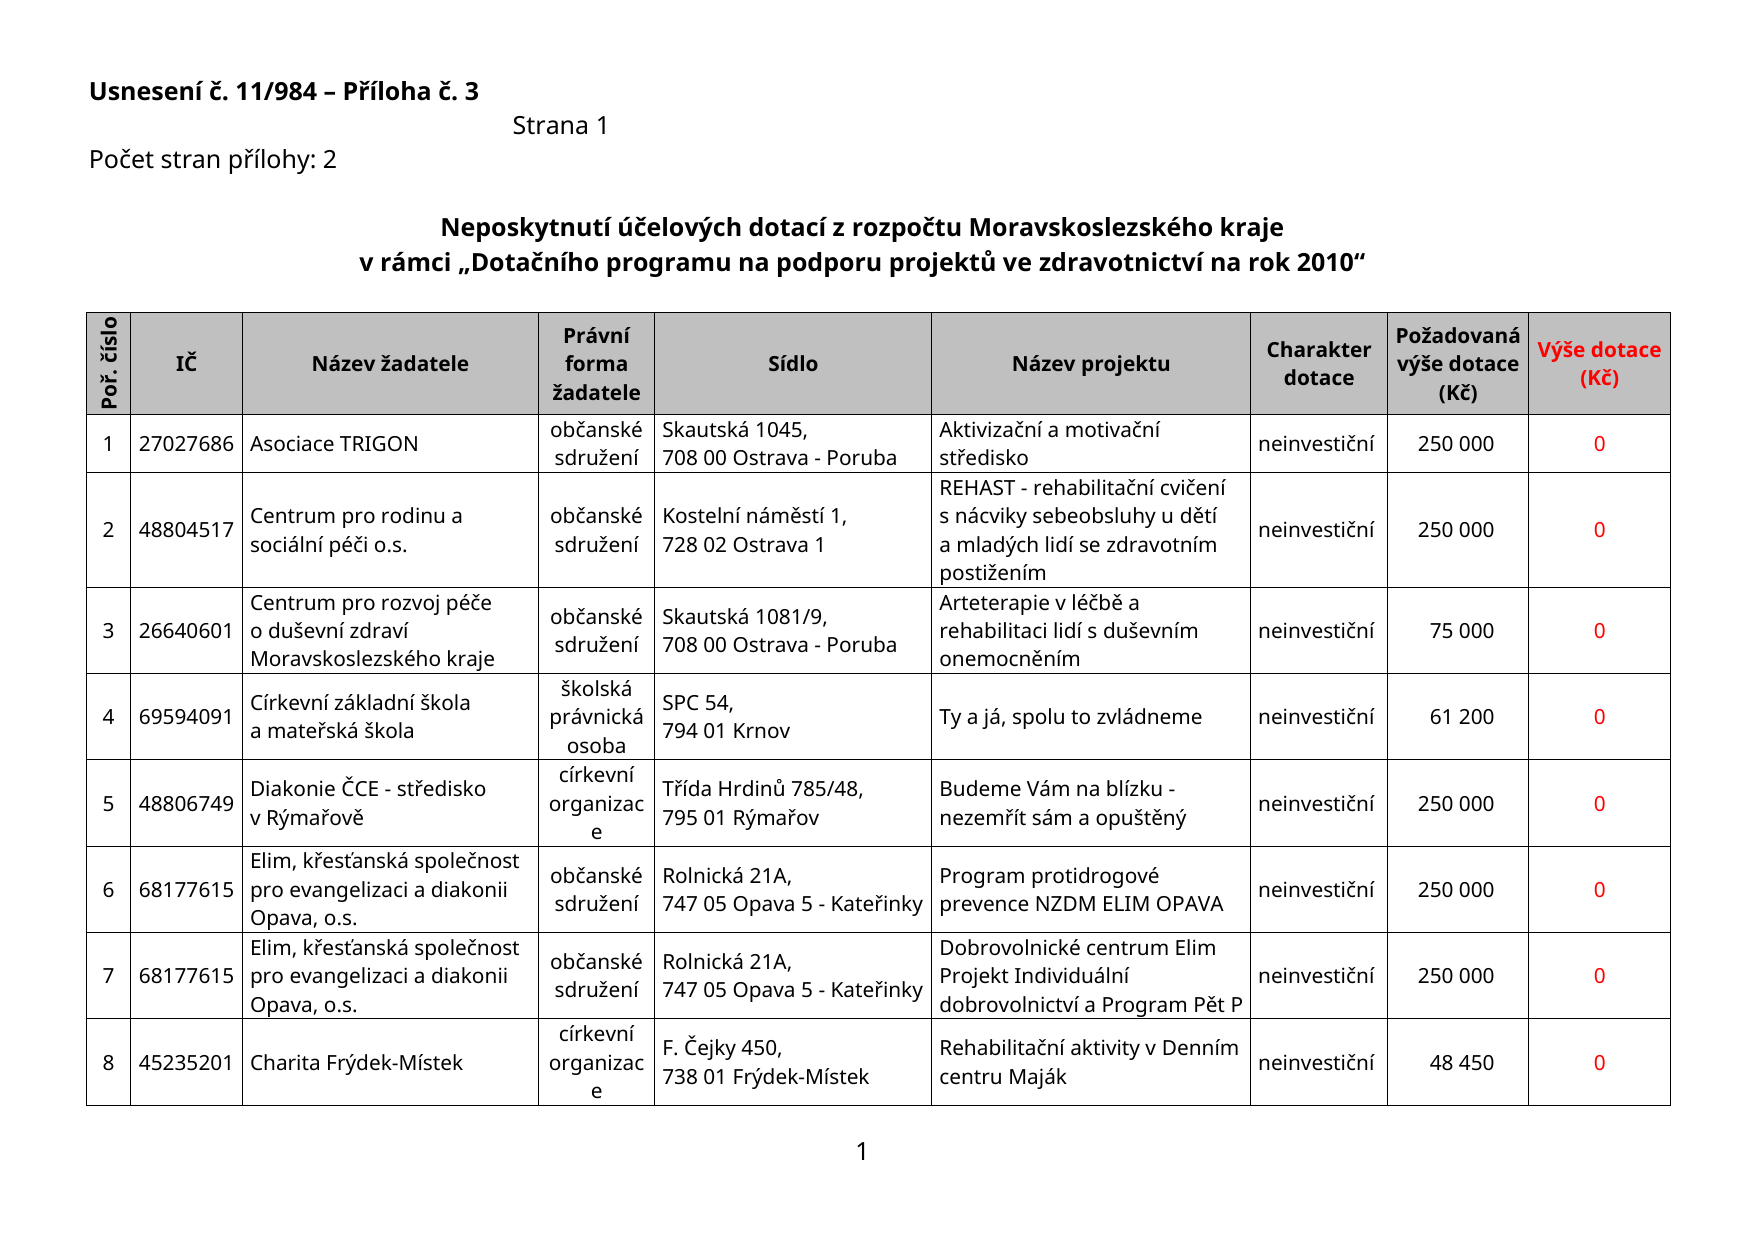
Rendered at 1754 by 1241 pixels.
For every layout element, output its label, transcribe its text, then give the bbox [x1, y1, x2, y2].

table_cell 75 000 [1388, 588, 1528, 673]
table_cell Elim, křesťanská společnost pro evangelizaci a diakonii Opava, o.s. [243, 933, 538, 1018]
table_cell SPC 54, 794 01 Krnov [655, 674, 931, 759]
table_cell občanské sdružení [539, 473, 654, 587]
table_header Poř. číslo [87, 313, 130, 414]
table_cell Asociace TRIGON [243, 415, 538, 472]
table_cell občanské sdružení [539, 933, 654, 1018]
table_cell Program protidrogové prevence NZDM ELIM OPAVA [932, 847, 1250, 932]
table_header Sídlo [655, 313, 931, 414]
table_cell Dobrovolnické centrum Elim Projekt Individuální dobrovolnictví a Program Pět P [932, 933, 1250, 1018]
table_cell 250 000 [1388, 847, 1528, 932]
table_cell školská právnická osoba [539, 674, 654, 759]
table_cell Centrum pro rozvoj péče o duševní zdraví Moravskoslezského kraje [243, 588, 538, 673]
table_header IČ [131, 313, 242, 414]
table_header Název projektu [932, 313, 1250, 414]
table_cell 6 [87, 847, 130, 932]
table_cell 68177615 [131, 847, 242, 932]
table_cell 250 000 [1388, 933, 1528, 1018]
table_cell 0 [1529, 933, 1670, 1018]
table_cell 250 000 [1388, 415, 1528, 472]
table_cell Centrum pro rodinu a sociální péči o.s. [243, 473, 538, 587]
table_cell 68177615 [131, 933, 242, 1018]
text Neposkytnutí účelových dotací z rozpočtu Moravskoslezského kraje v rámci „Dotačního programu na podporu projektů ve zdravotnictví na rok 2010“ [89, 210, 1636, 278]
table_cell Skautská 1045, 708 00 Ostrava - Poruba [655, 415, 931, 472]
table_cell F. Čejky 450, 738 01 Frýdek-Místek [655, 1019, 931, 1105]
table_cell 250 000 [1388, 473, 1528, 587]
table_cell 45235201 [131, 1019, 242, 1105]
table_cell Arteterapie v léčbě a rehabilitaci lidí s duševním onemocněním [932, 588, 1250, 673]
table_cell 5 [87, 760, 130, 846]
table_cell 0 [1529, 588, 1670, 673]
table_cell neinvestiční [1251, 473, 1387, 587]
table_cell 7 [87, 933, 130, 1018]
table_cell 48 450 [1388, 1019, 1528, 1105]
table_header Požadovaná výše dotace (Kč) [1388, 313, 1528, 414]
table_cell 0 [1529, 674, 1670, 759]
table_cell církevní organizace [539, 1019, 654, 1105]
table_cell církevní organizace [539, 760, 654, 846]
table_cell občanské sdružení [539, 415, 654, 472]
table_cell Rehabilitační aktivity v Denním centru Maják [932, 1019, 1250, 1105]
table_cell neinvestiční [1251, 760, 1387, 846]
table_cell 0 [1529, 473, 1670, 587]
table_cell 0 [1529, 1019, 1670, 1105]
table_cell Církevní základní škola a mateřská škola [243, 674, 538, 759]
table_cell Třída Hrdinů 785/48, 795 01 Rýmařov [655, 760, 931, 846]
table_cell 26640601 [131, 588, 242, 673]
table_header Výše dotace (Kč) [1529, 313, 1670, 414]
table_header Právní forma žadatele [539, 313, 654, 414]
table_cell 48804517 [131, 473, 242, 587]
table_cell Ty a já, spolu to zvládneme [932, 674, 1250, 759]
table_header Charakter dotace [1251, 313, 1387, 414]
table_header Název žadatele [243, 313, 538, 414]
table_cell 0 [1529, 415, 1670, 472]
table_cell občanské sdružení [539, 588, 654, 673]
table_cell 61 200 [1388, 674, 1528, 759]
table_cell Charita Frýdek-Místek [243, 1019, 538, 1105]
table_cell 4 [87, 674, 130, 759]
table_cell REHAST - rehabilitační cvičení s nácviky sebeobsluhy u dětí a mladých lidí se zdravotním postižením [932, 473, 1250, 587]
table_cell občanské sdružení [539, 847, 654, 932]
table_cell 27027686 [131, 415, 242, 472]
table_cell 48806749 [131, 760, 242, 846]
table_cell Diakonie ČCE - středisko v Rýmařově [243, 760, 538, 846]
table_cell Budeme Vám na blízku - nezemřít sám a opuštěný [932, 760, 1250, 846]
table_cell neinvestiční [1251, 1019, 1387, 1105]
table_cell 1 [87, 415, 130, 472]
table_cell 2 [87, 473, 130, 587]
table_cell 3 [87, 588, 130, 673]
table_cell Rolnická 21A, 747 05 Opava 5 - Kateřinky [655, 933, 931, 1018]
table_cell 8 [87, 1019, 130, 1105]
table_cell 0 [1529, 847, 1670, 932]
table_cell neinvestiční [1251, 415, 1387, 472]
table_cell Elim, křesťanská společnost pro evangelizaci a diakonii Opava, o.s. [243, 847, 538, 932]
table_cell 250 000 [1388, 760, 1528, 846]
table_cell 69594091 [131, 674, 242, 759]
table_cell Aktivizační a motivační středisko [932, 415, 1250, 472]
table_cell Kostelní náměstí 1, 728 02 Ostrava 1 [655, 473, 931, 587]
table_cell Skautská 1081/9, 708 00 Ostrava - Poruba [655, 588, 931, 673]
table_cell Rolnická 21A, 747 05 Opava 5 - Kateřinky [655, 847, 931, 932]
table_cell neinvestiční [1251, 933, 1387, 1018]
table_cell neinvestiční [1251, 588, 1387, 673]
table_cell 0 [1529, 760, 1670, 846]
table_cell neinvestiční [1251, 674, 1387, 759]
table_cell neinvestiční [1251, 847, 1387, 932]
